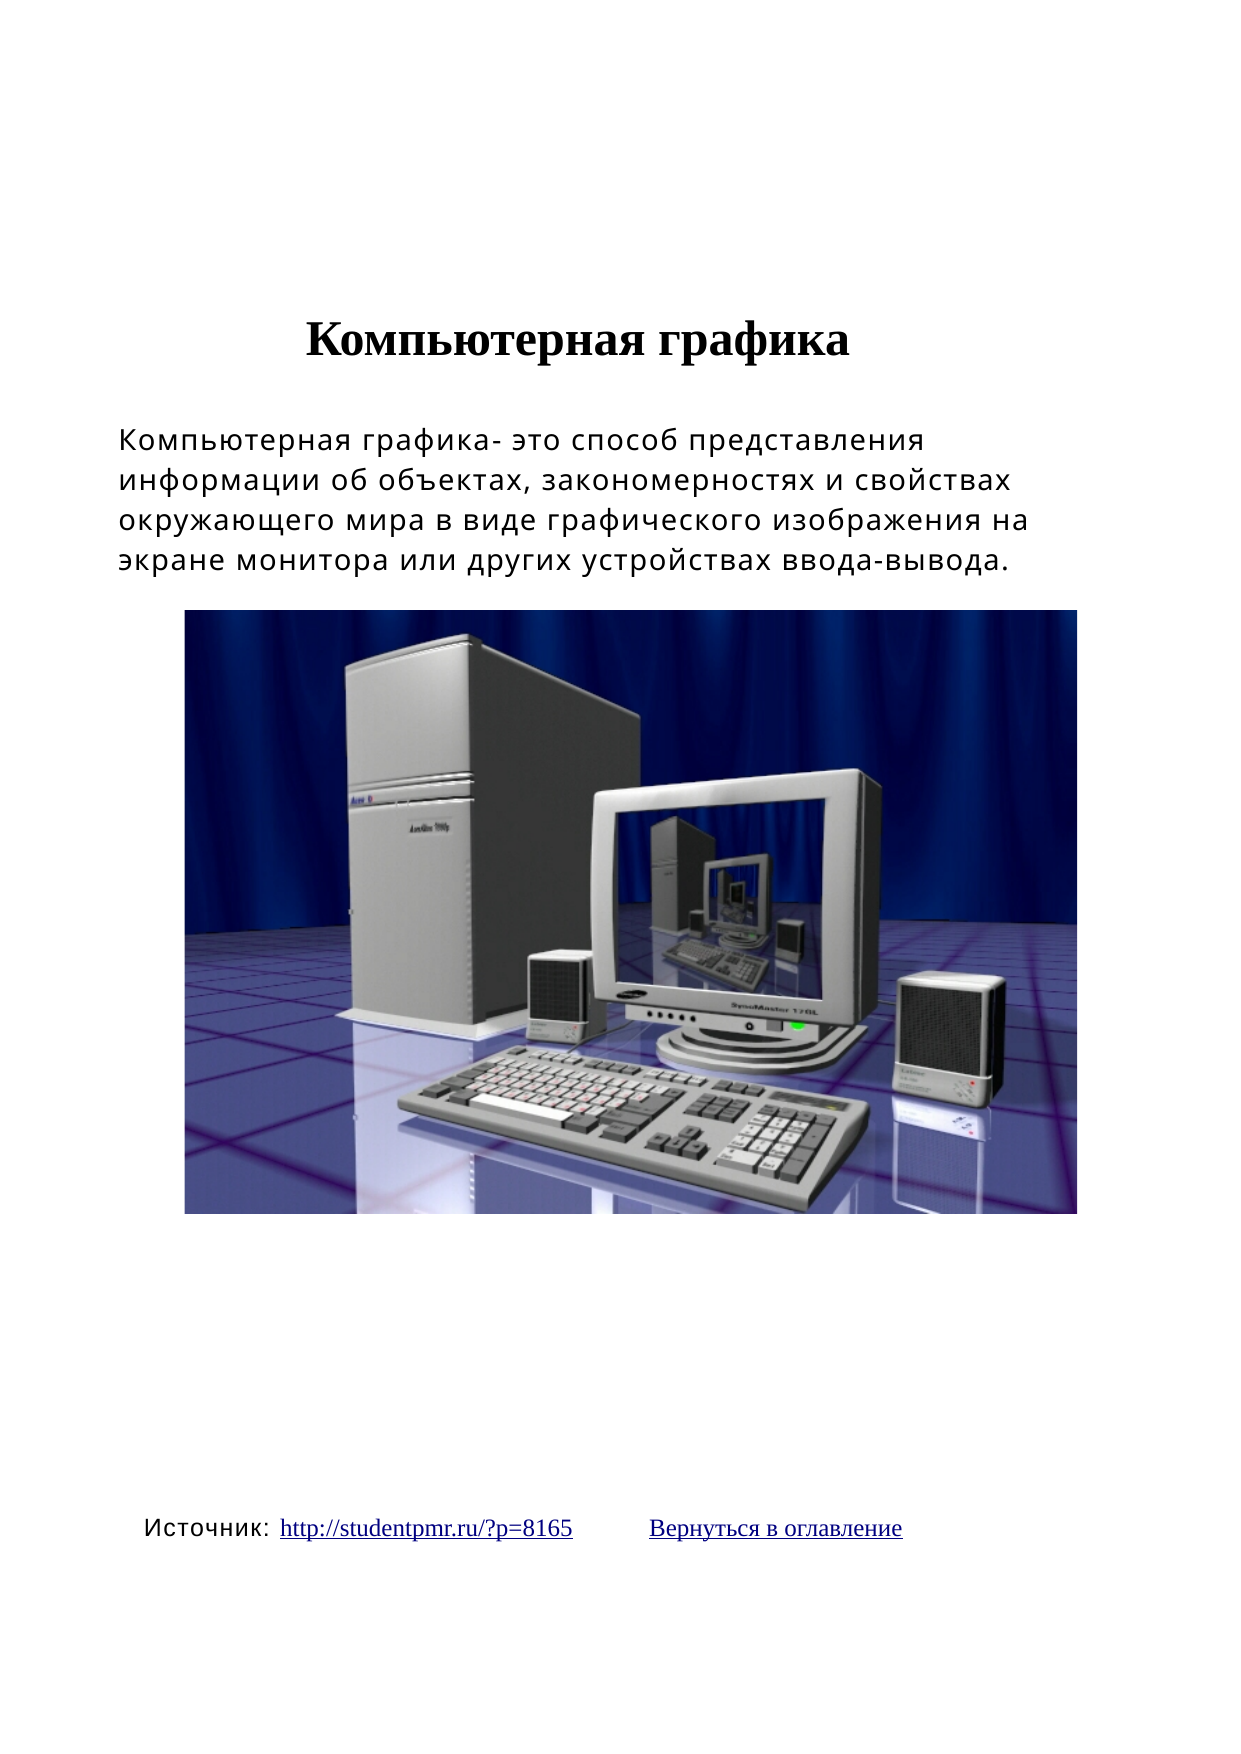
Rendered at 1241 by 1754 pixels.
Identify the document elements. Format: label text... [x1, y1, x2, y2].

picture [184, 610, 1078, 1214]
text Компьютерная графика- это способ представления информации об объектах, закономерностях и свойствах окружающего мира в виде графического изображения на экране монитора или других устройствах ввода-вывода. [118, 420, 1122, 578]
subtitle Компьютерная графика [118, 308, 1122, 366]
text Источник: http://studentpmr.ru/?p=8165 Вернуться в оглавление [118, 1513, 1122, 1542]
